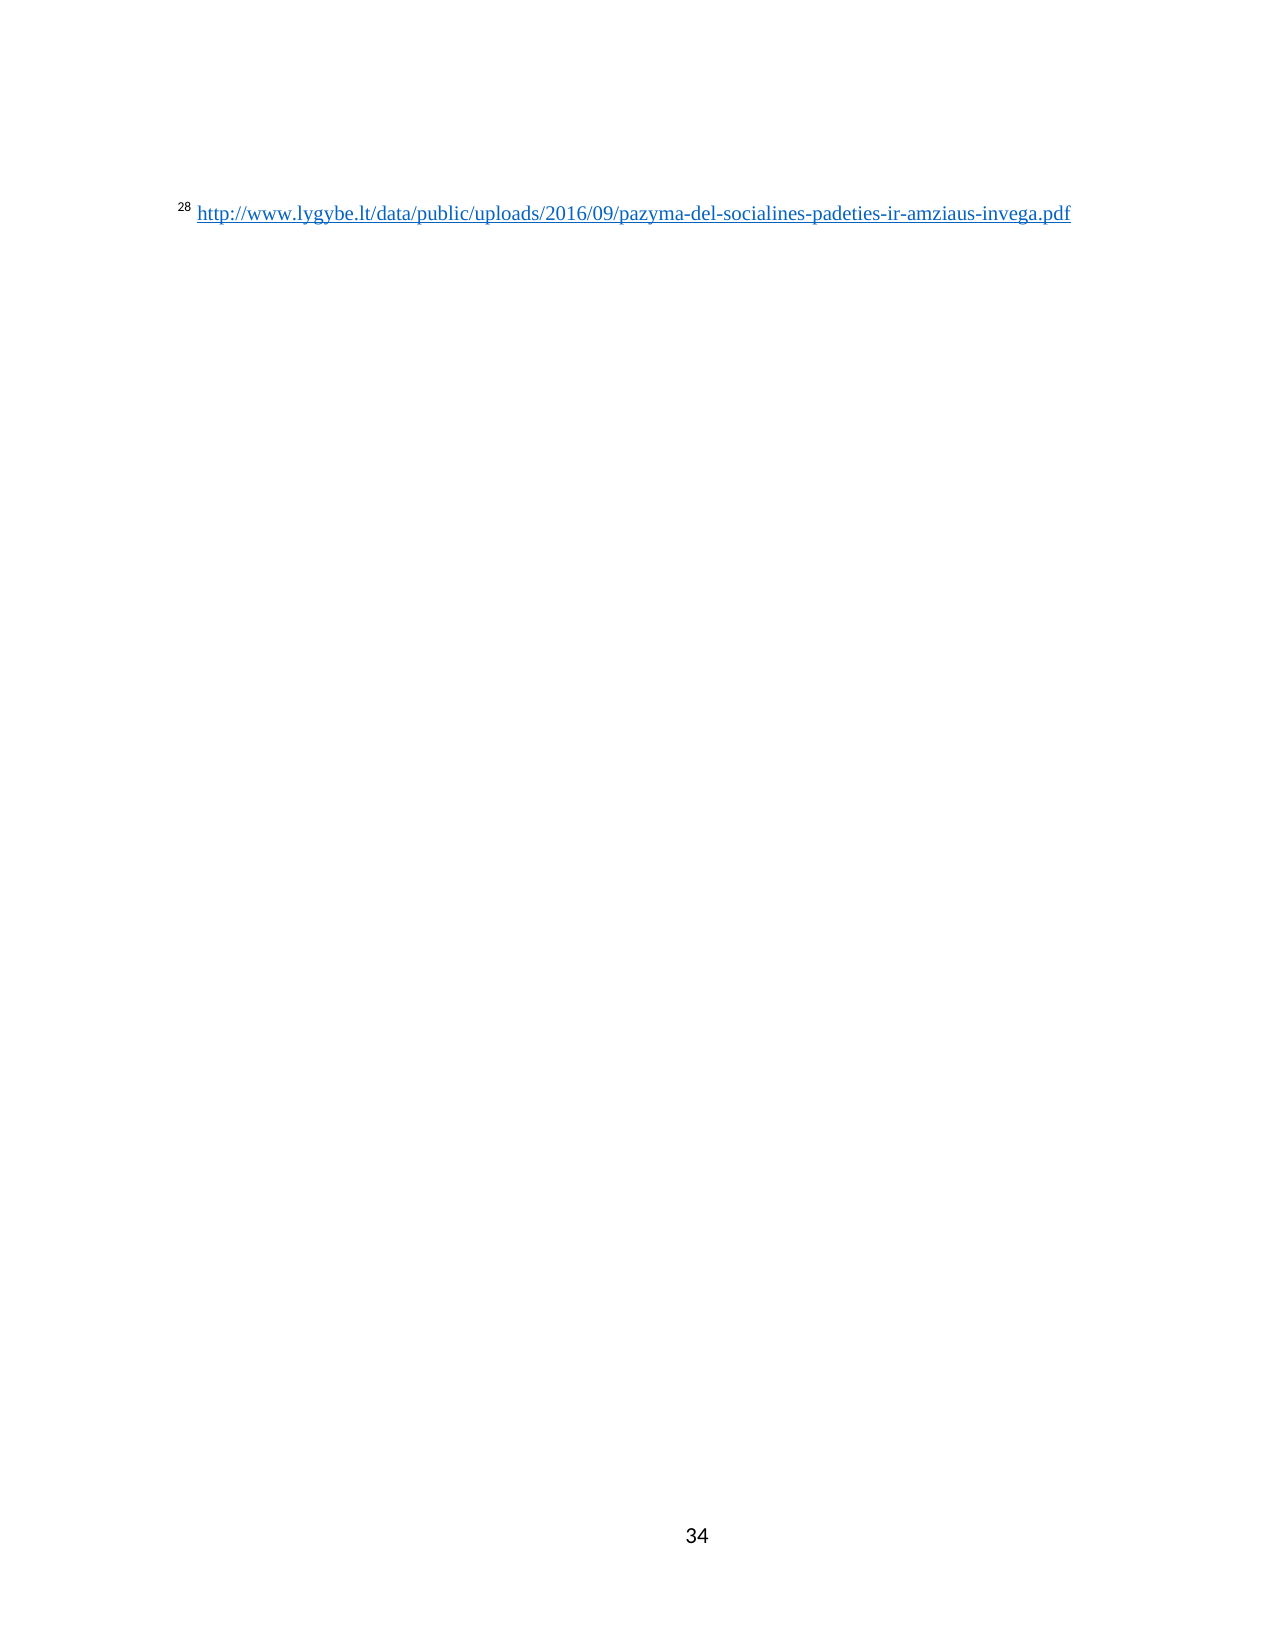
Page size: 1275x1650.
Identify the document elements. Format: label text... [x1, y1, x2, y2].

text 28 http://www.lygybe.lt/data/public/uploads/2016/09/pazyma-del-socialines-padeties-ir-amziaus-invega.pdf [177, 198, 1229, 225]
